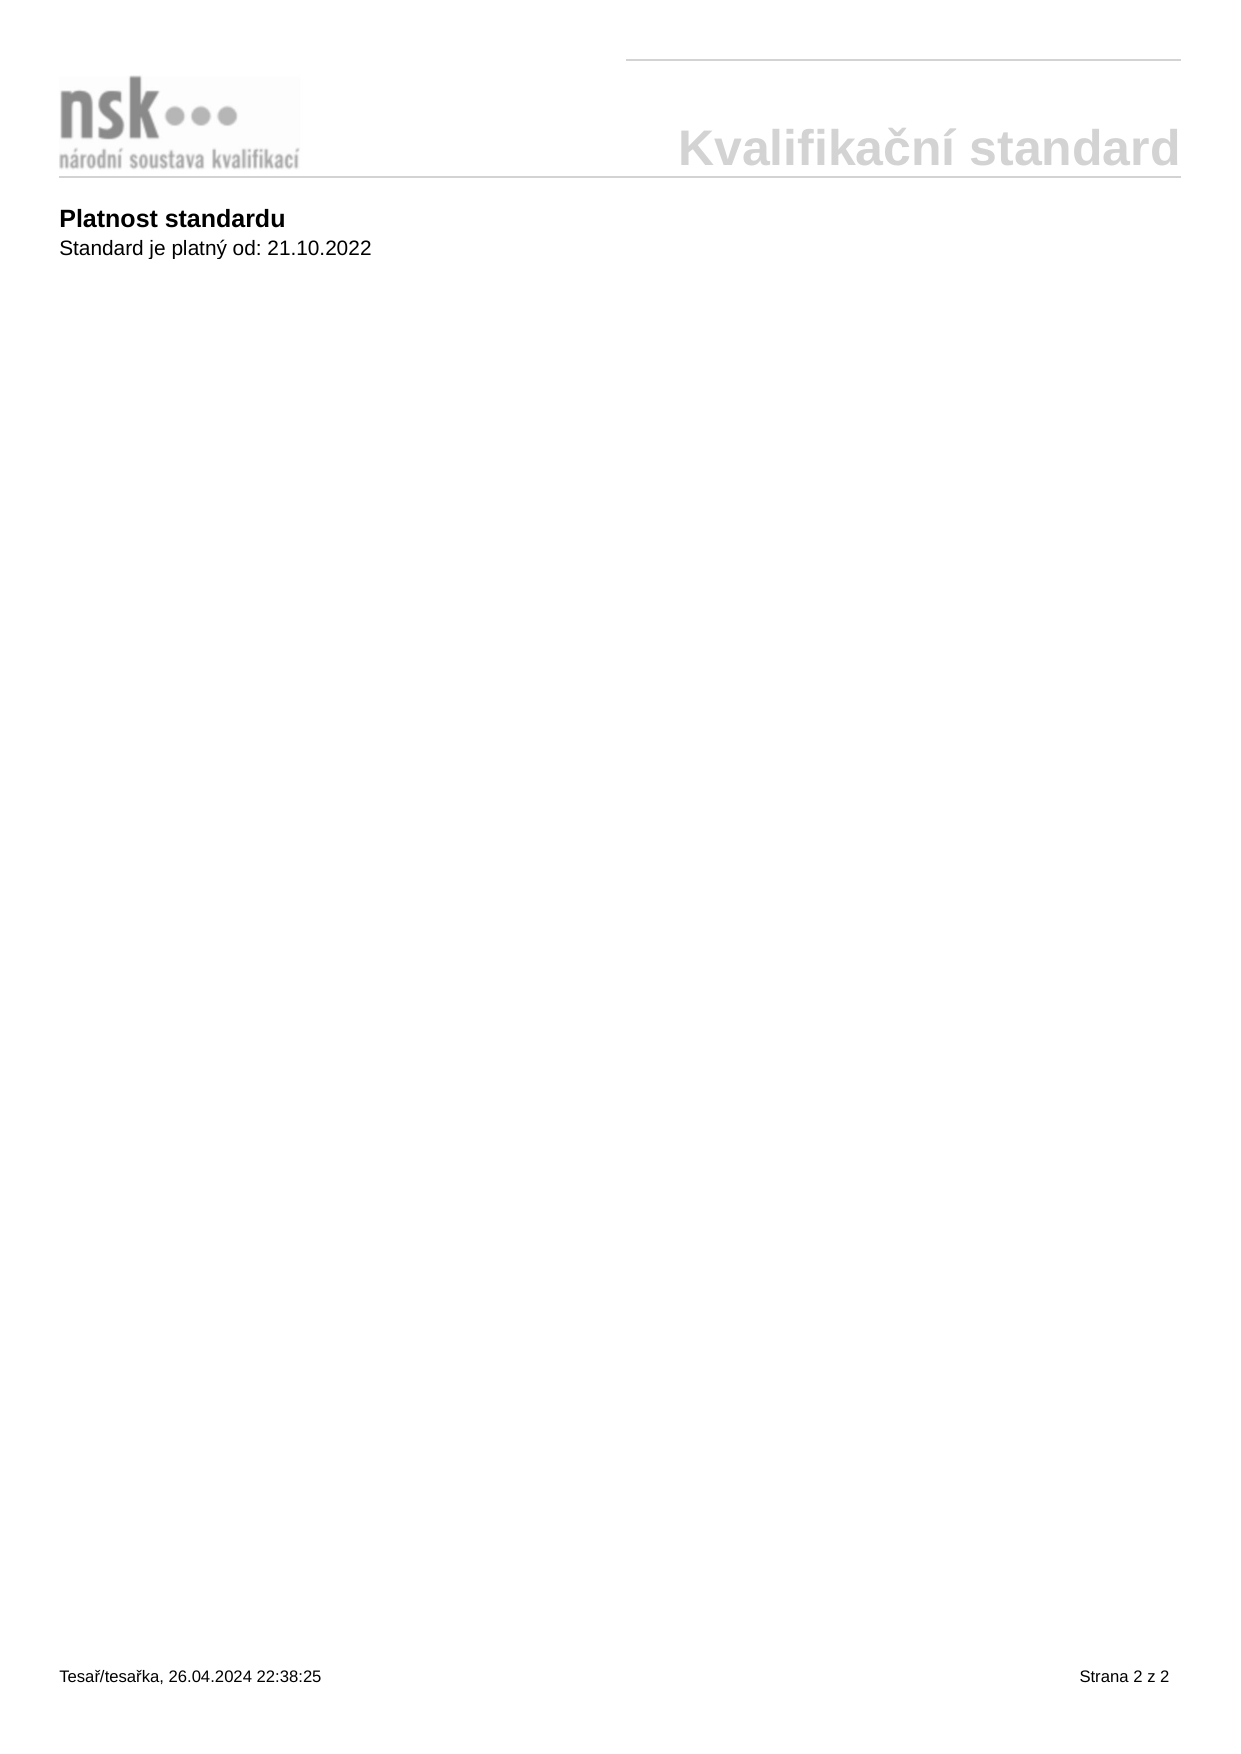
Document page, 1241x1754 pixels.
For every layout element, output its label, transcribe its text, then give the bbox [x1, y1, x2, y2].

table_cell [484, 559, 620, 859]
table_cell Strana 2 z 2 [862, 1658, 1169, 1694]
table_cell [1169, 1159, 1181, 1409]
table_cell [484, 194, 620, 200]
table_cell [484, 1409, 620, 1658]
table_cell [484, 1159, 620, 1409]
table_cell [484, 259, 620, 559]
table_cell Kvalifikační standard [626, 61, 1181, 176]
table_cell [1169, 559, 1181, 859]
table_cell [59, 1159, 483, 1409]
table_cell [1169, 1658, 1181, 1694]
table_cell [59, 171, 483, 176]
table_cell [1169, 259, 1181, 559]
table_cell [626, 559, 862, 859]
table_cell Standard je platný od: 21.10.2022 [59, 236, 1181, 259]
table_cell [1169, 859, 1181, 1159]
table_cell [1169, 194, 1181, 200]
table_cell [1093, 1409, 1169, 1658]
table_cell [862, 1159, 1093, 1409]
table_cell [484, 859, 620, 1159]
table_cell [620, 559, 626, 859]
table_cell [620, 1409, 626, 1658]
table_cell [862, 859, 1093, 1159]
table_cell [1093, 859, 1169, 1159]
table_cell [1093, 1159, 1169, 1409]
table_cell [626, 194, 862, 200]
table_cell [1093, 259, 1169, 559]
table_cell [484, 171, 620, 176]
table_cell [626, 1159, 862, 1409]
table_cell Platnost standardu [59, 200, 1181, 236]
table_cell [626, 1409, 862, 1658]
table_cell [626, 259, 862, 559]
table_cell [626, 859, 862, 1159]
table_cell Tesař/tesařka, 26.04.2024 22:38:25 [59, 1658, 862, 1694]
picture [58, 59, 621, 171]
table_cell [1093, 194, 1169, 200]
table_cell [862, 194, 1093, 200]
table_cell [620, 259, 626, 559]
table_cell [620, 1159, 626, 1409]
table_cell [1093, 559, 1169, 859]
table_cell [862, 1409, 1093, 1658]
table_cell [862, 559, 1093, 859]
table_cell [59, 178, 1181, 194]
table_cell [862, 259, 1093, 559]
table_cell [59, 194, 483, 200]
table_cell [59, 1409, 483, 1658]
table_cell [59, 259, 483, 559]
table_cell [620, 859, 626, 1159]
table_cell [59, 559, 483, 859]
table_cell [621, 59, 626, 170]
table_cell [59, 859, 483, 1159]
table_cell [1169, 1409, 1181, 1658]
